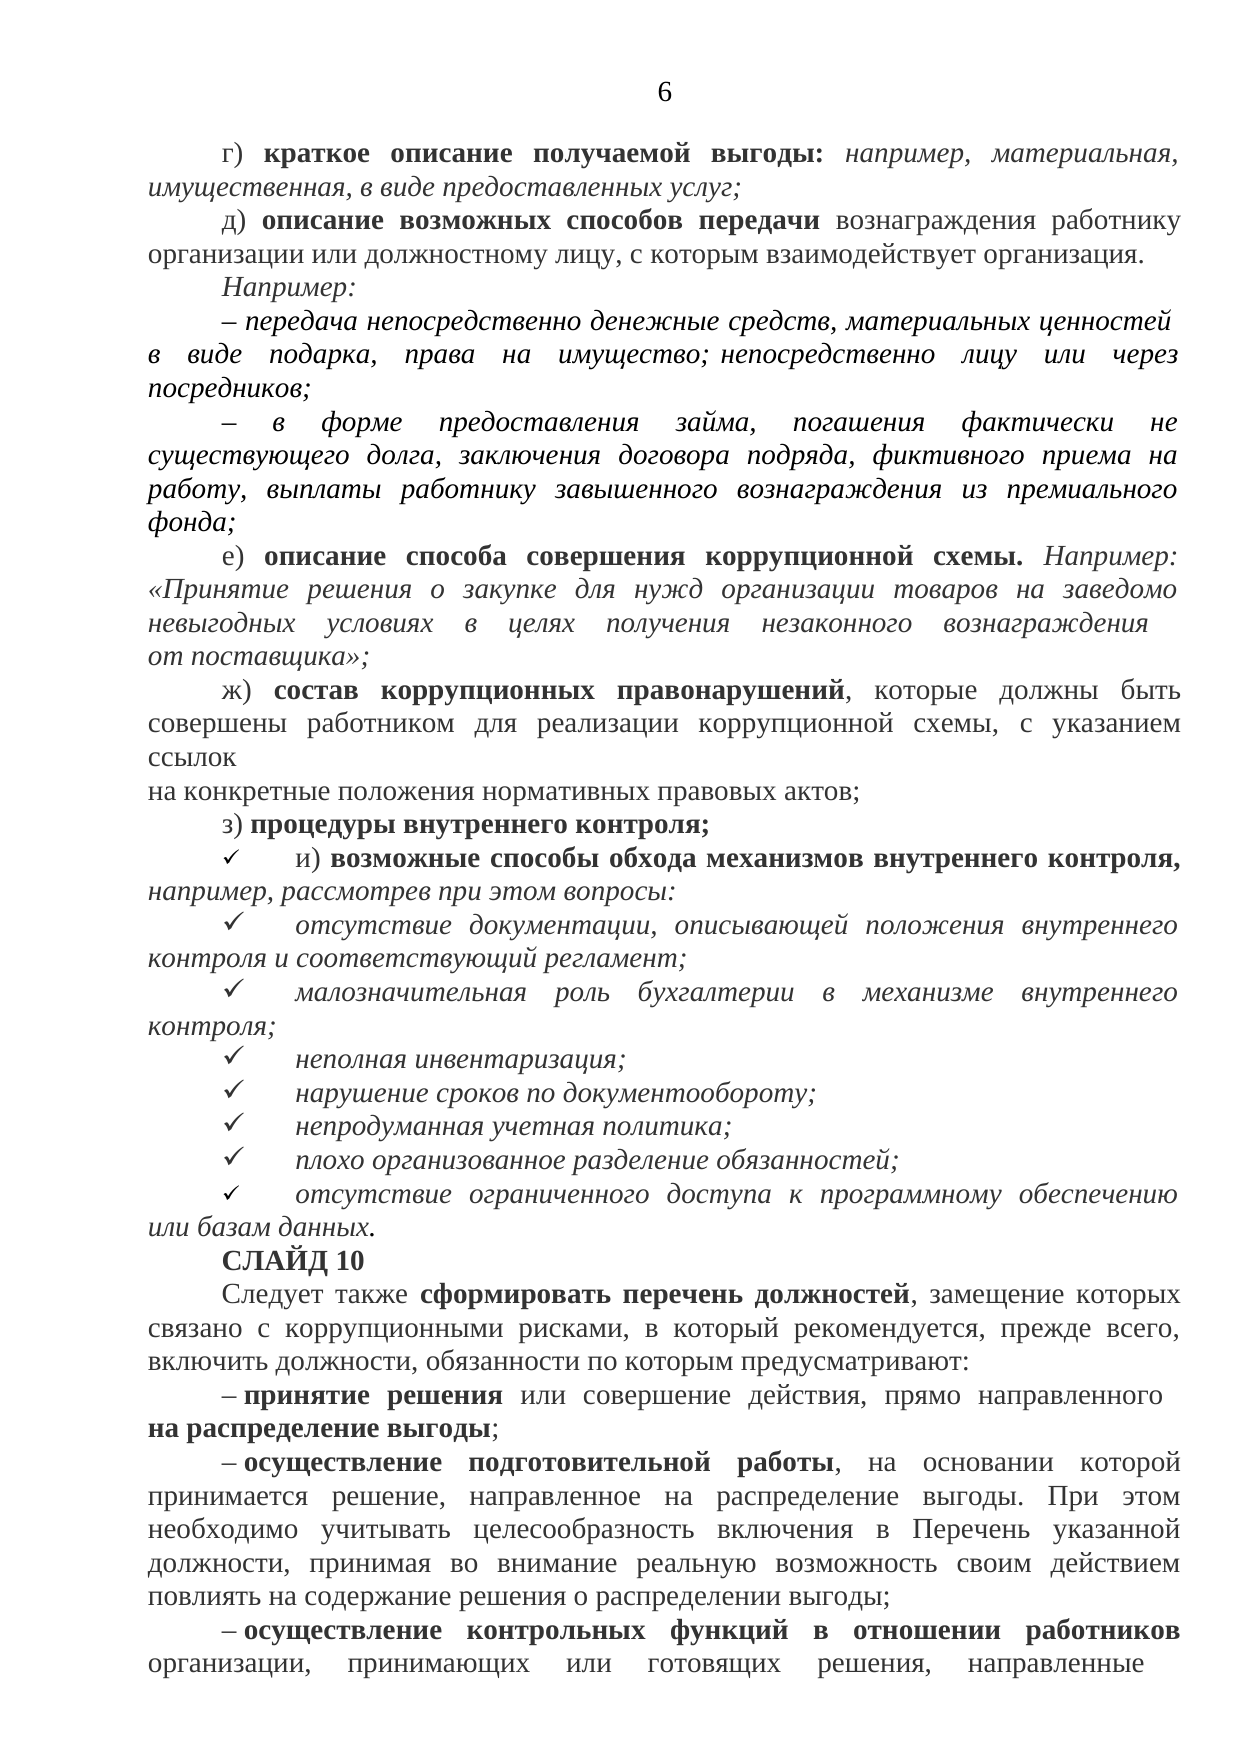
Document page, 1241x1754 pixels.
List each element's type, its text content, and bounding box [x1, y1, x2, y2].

text – осуществление контрольных функций в отношении работников организации, принимающих или готовящих решения, направленные [148, 1612, 1181, 1679]
text д) описание возможных способов передачи вознаграждения работнику организации или должностному лицу, с которым взаимодействует организация. [148, 202, 1181, 269]
list отсутствие документации, описывающей положения внутреннего контроля и соответствующий регламент; [148, 907, 1181, 974]
text – осуществление подготовительной работы, на основании которой принимается решение, направленное на распределение выгоды. При этом необходимо учитывать целесообразность включения в Перечень указанной должности, принимая во внимание реальную возможность своим действием повлиять на содержание решения о распределении выгоды; [148, 1444, 1181, 1612]
text – передача непосредственно денежные средств, материальных ценностей в виде подарка, права на имущество; непосредственно лицу или через посредников; [148, 303, 1181, 404]
text г) краткое описание получаемой выгоды: например, материальная, имущественная, в виде предоставленных услуг; [148, 135, 1181, 202]
list плохо организованное разделение обязанностей; [148, 1142, 1181, 1176]
list непродуманная учетная политика; [148, 1108, 1181, 1142]
text е) описание способа совершения коррупционной схемы. Например: «Принятие решения о закупке для нужд организации товаров на заведомо невыгодных условиях в целях получения незаконного вознаграждения от поставщика»; [148, 538, 1181, 672]
text з) процедуры внутреннего контроля; [148, 806, 1181, 840]
list малозначительная роль бухгалтерии в механизме внутреннего контроля; [148, 974, 1181, 1041]
list и) возможные способы обхода механизмов внутреннего контроля, например, рассмотрев при этом вопросы: [148, 840, 1181, 907]
text ж) состав коррупционных правонарушений, которые должны быть совершены работником для реализации коррупционной схемы, с указанием ссылок на конкретные положения нормативных правовых актов; [148, 672, 1181, 806]
list неполная инвентаризация; [148, 1041, 1181, 1075]
text – принятие решения или совершение действия, прямо направленного на распределение выгоды; [148, 1377, 1181, 1444]
text СЛАЙД 10 [148, 1243, 1181, 1276]
text – в форме предоставления займа, погашения фактически не существующего долга, заключения договора подряда, фиктивного приема на работу, выплаты работнику завышенного вознаграждения из премиального фонда; [148, 404, 1181, 538]
text Следует также сформировать перечень должностей, замещение которых связано с коррупционными рисками, в который рекомендуется, прежде всего, включить должности, обязанности по которым предусматривают: [148, 1276, 1181, 1377]
list нарушение сроков по документообороту; [148, 1075, 1181, 1108]
text Например: [148, 269, 1181, 303]
list отсутствие ограниченного доступа к программному обеспечению или базам данных. [148, 1176, 1181, 1243]
